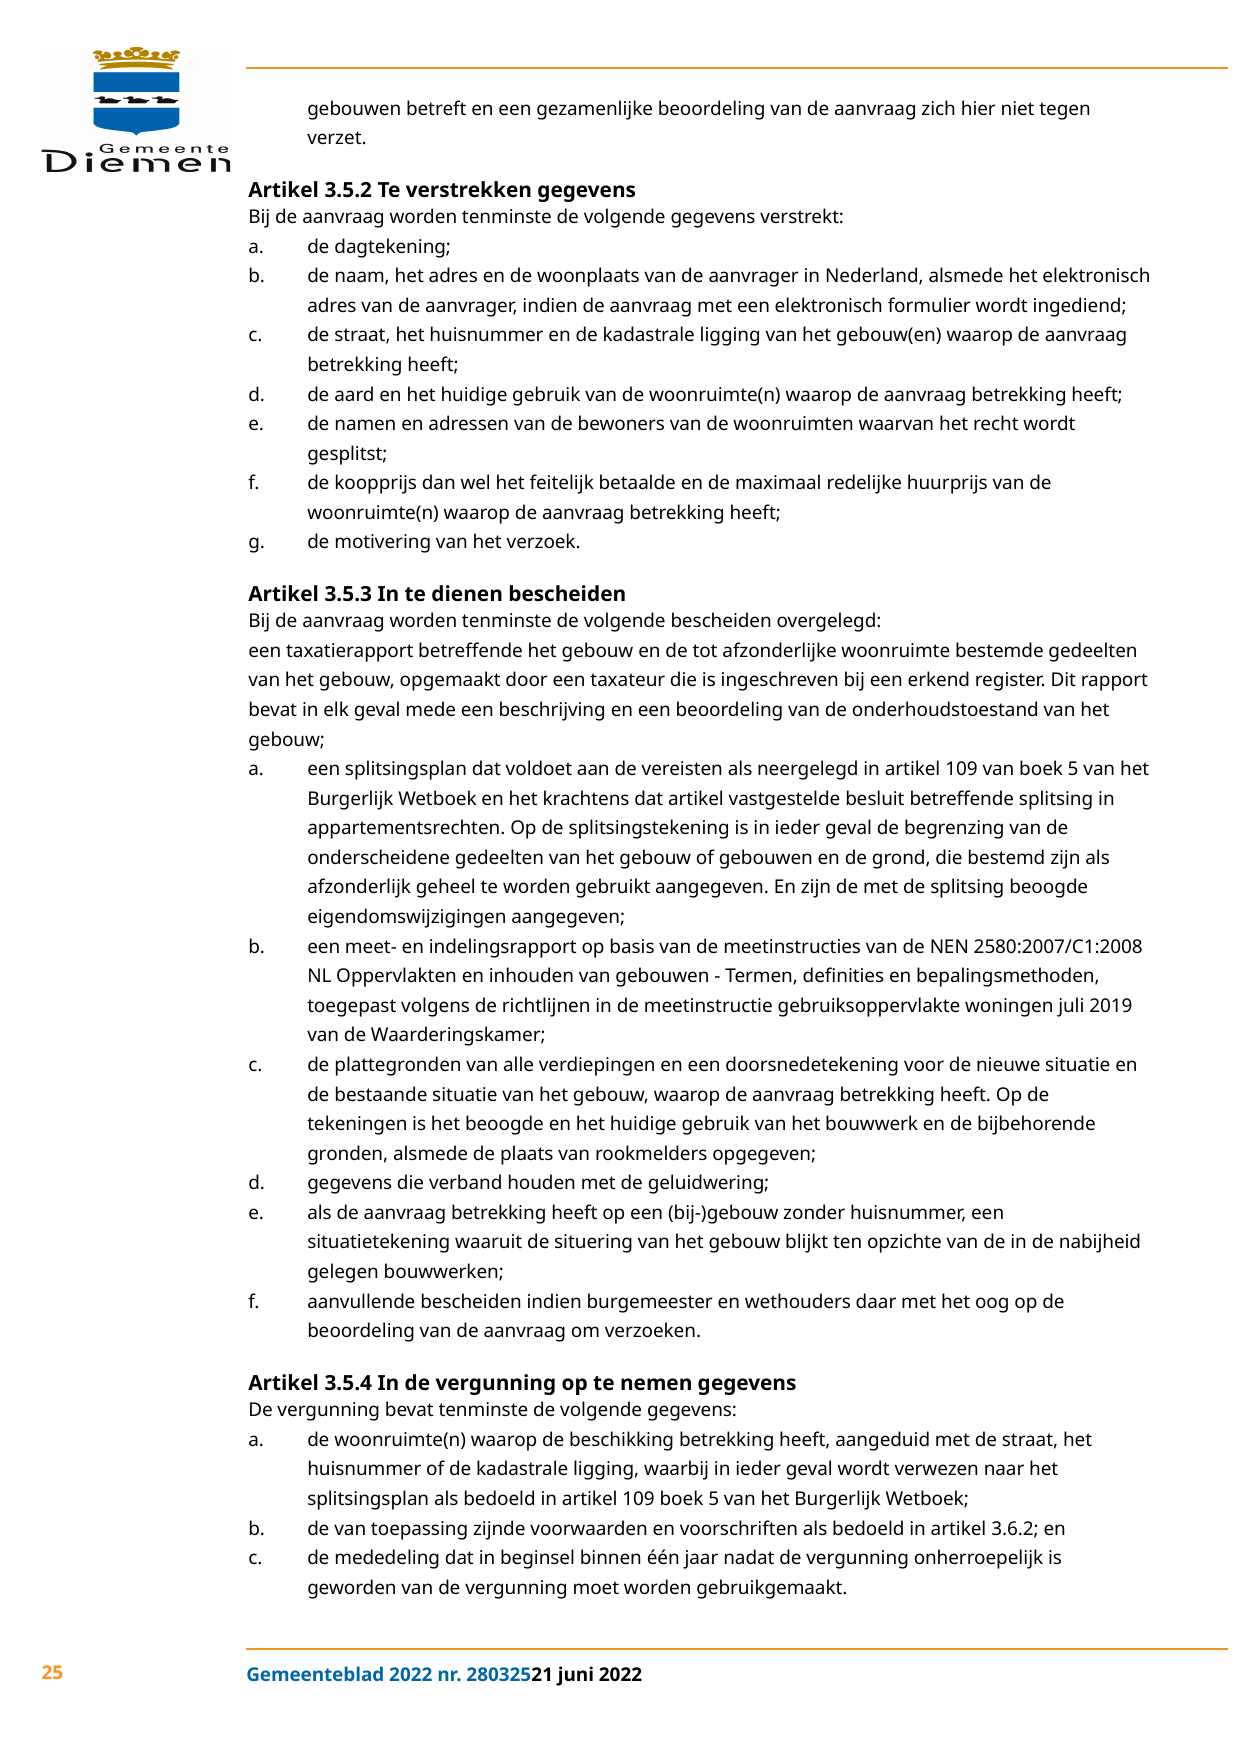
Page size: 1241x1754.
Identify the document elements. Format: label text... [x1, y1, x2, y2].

list een meet- en indelingsrapport op basis van de meetinstructies van de NEN 2580:2007/C1:2008 NL Oppervlakten en inhouden van gebouwen - Termen, definities en bepalingsmethoden, toegepast volgens de richtlijnen in de meetinstructie gebruiksoppervlakte woningen juli 2019 van de Waarderingskamer; [248, 933, 1152, 1047]
text Artikel 3.5.2 Te verstrekken gegevens [248, 175, 1152, 203]
list de mededeling dat in beginsel binnen één jaar nadat de vergunning onherroepelijk is geworden van de vergunning moet worden gebruikgemaakt. [248, 1544, 1152, 1599]
list de koopprijs dan wel het feitelijk betaalde en de maximaal redelijke huurprijs van de woonruimte(n) waarop de aanvraag betrekking heeft; [248, 469, 1152, 525]
list aanvullende bescheiden indien burgemeester en wethouders daar met het oog op de beoordeling van de aanvraag om verzoeken. [248, 1288, 1152, 1343]
list de namen en adressen van de bewoners van de woonruimten waarvan het recht wordt gesplitst; [248, 410, 1152, 466]
text Bij de aanvraag worden tenminste de volgende gegevens verstrekt: [248, 203, 1152, 229]
list de dagtekening; [248, 233, 1152, 258]
picture [41, 47, 231, 172]
list de motivering van het verzoek. [248, 529, 1152, 554]
list de straat, het huisnummer en de kadastrale ligging van het gebouw(en) waarop de aanvraag betrekking heeft; [248, 322, 1152, 377]
list de aard en het huidige gebruik van de woonruimte(n) waarop de aanvraag betrekking heeft; [248, 381, 1152, 406]
text Bij de aanvraag worden tenminste de volgende bescheiden overgelegd: [248, 607, 1152, 633]
text De vergunning bevat tenminste de volgende gegevens: [248, 1396, 1152, 1422]
list een splitsingsplan dat voldoet aan de vereisten als neergelegd in artikel 109 van boek 5 van het Burgerlijk Wetboek en het krachtens dat artikel vastgestelde besluit betreffende splitsing in appartementsrechten. Op de splitsingstekening is in ieder geval de begrenzing van de onderscheidene gedeelten van het gebouw of gebouwen en de grond, die bestemd zijn als afzonderlijk geheel te worden gebruikt aangegeven. En zijn de met de splitsing beoogde eigendomswijzigingen aangegeven; [248, 755, 1152, 929]
list de naam, het adres en de woonplaats van de aanvrager in Nederland, alsmede het elektronisch adres van de aanvrager, indien de aanvraag met een elektronisch formulier wordt ingediend; [248, 262, 1152, 318]
list de woonruimte(n) waarop de beschikking betrekking heeft, aangeduid met de straat, het huisnummer of de kadastrale ligging, waarbij in ieder geval wordt verwezen naar het splitsingsplan als bedoeld in artikel 109 boek 5 van het Burgerlijk Wetboek; [248, 1426, 1152, 1511]
text Artikel 3.5.3 In te dienen bescheiden [248, 579, 1152, 607]
list de van toepassing zijnde voorwaarden en voorschriften als bedoeld in artikel 3.6.2; en [248, 1515, 1152, 1540]
text Artikel 3.5.4 In de vergunning op te nemen gegevens [248, 1368, 1152, 1396]
list gegevens die verband houden met de geluidwering; [248, 1169, 1152, 1195]
list gebouwen betreft en een gezamenlijke beoordeling van de aanvraag zich hier niet tegen verzet. [248, 95, 1152, 150]
text een taxatierapport betreffende het gebouw en de tot afzonderlijke woonruimte bestemde gedeelten van het gebouw, opgemaakt door een taxateur die is ingeschreven bij een erkend register. Dit rapport bevat in elk geval mede een beschrijving en een beoordeling van de onderhoudstoestand van het gebouw; [248, 637, 1152, 752]
list als de aanvraag betrekking heeft op een (bij-)gebouw zonder huisnummer, een situatietekening waaruit de situering van het gebouw blijkt ten opzichte van de in de nabijheid gelegen bouwwerken; [248, 1199, 1152, 1284]
list de plattegronden van alle verdiepingen en een doorsnedetekening voor de nieuwe situatie en de bestaande situatie van het gebouw, waarop de aanvraag betrekking heeft. Op de tekeningen is het beoogde en het huidige gebruik van het bouwwerk en de bijbehorende gronden, alsmede de plaats van rookmelders opgegeven; [248, 1051, 1152, 1166]
